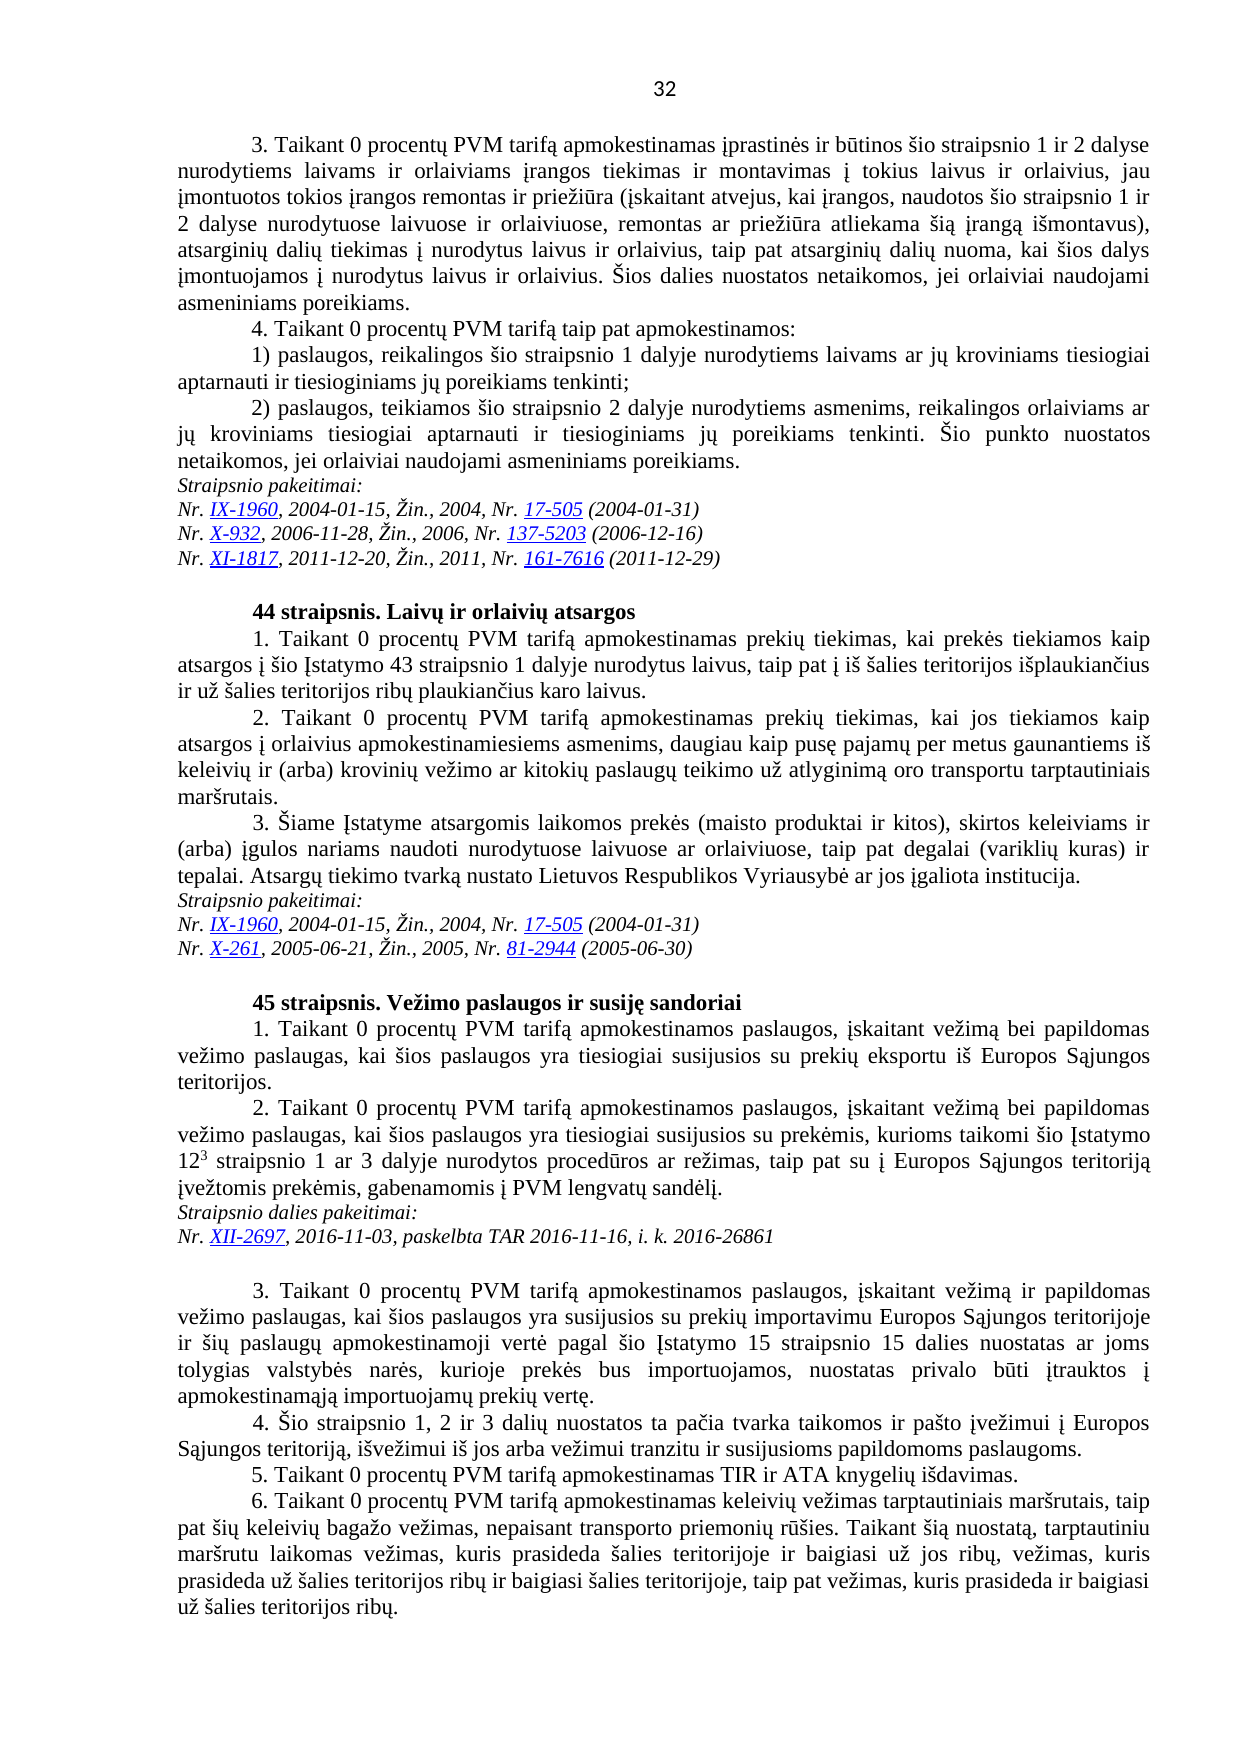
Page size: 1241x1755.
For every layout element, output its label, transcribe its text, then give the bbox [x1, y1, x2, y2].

text 1) paslaugos, reikalingos šio straipsnio 1 dalyje nurodytiems laivams ar jų kroviniams tiesiogiai aptarnauti ir tiesioginiams jų poreikiams tenkinti; [177, 341, 1152, 394]
text 5. Taikant 0 procentų PVM tarifą apmokestinamas TIR ir ATA knygelių išdavimas. [177, 1461, 1152, 1488]
text 1. Taikant 0 procentų PVM tarifą apmokestinamos paslaugos, įskaitant vežimą bei papildomas vežimo paslaugas, kai šios paslaugos yra tiesiogiai susijusios su prekių eksportu iš Europos Sąjungos teritorijos. [177, 1015, 1152, 1094]
text Nr. IX-1960, 2004-01-15, Žin., 2004, Nr. 17-505 (2004-01-31) [177, 912, 1152, 936]
text 3. Šiame Įstatyme atsargomis laikomos prekės (maisto produktai ir kitos), skirtos keleiviams ir (arba) įgulos nariams naudoti nurodytuose laivuose ar orlaiviuose, taip pat degalai (variklių kuras) ir tepalai. Atsargų tiekimo tvarką nustato Lietuvos Respublikos Vyriausybė ar jos įgaliota institucija. [177, 809, 1152, 888]
text Nr. X-932, 2006-11-28, Žin., 2006, Nr. 137-5203 (2006-12-16) [177, 521, 1152, 545]
text Straipsnio pakeitimai: [177, 888, 1152, 912]
text 3. Taikant 0 procentų PVM tarifą apmokestinamas įprastinės ir būtinos šio straipsnio 1 ir 2 dalyse nurodytiems laivams ir orlaiviams įrangos tiekimas ir montavimas į tokius laivus ir orlaivius, jau įmontuotos tokios įrangos remontas ir priežiūra (įskaitant atvejus, kai įrangos, naudotos šio straipsnio 1 ir 2 dalyse nurodytuose laivuose ir orlaiviuose, remontas ar priežiūra atliekama šią įrangą išmontavus), atsarginių dalių tiekimas į nurodytus laivus ir orlaivius, taip pat atsarginių dalių nuoma, kai šios dalys įmontuojamos į nurodytus laivus ir orlaivius. Šios dalies nuostatos netaikomos, jei orlaiviai naudojami asmeniniams poreikiams. [177, 131, 1152, 315]
text 4. Taikant 0 procentų PVM tarifą taip pat apmokestinamos: [177, 315, 1152, 341]
text 3. Taikant 0 procentų PVM tarifą apmokestinamos paslaugos, įskaitant vežimą ir papildomas vežimo paslaugas, kai šios paslaugos yra susijusios su prekių importavimu Europos Sąjungos teritorijoje ir šių paslaugų apmokestinamoji vertė pagal šio Įstatymo 15 straipsnio 15 dalies nuostatas ar joms tolygias valstybės narės, kurioje prekės bus importuojamos, nuostatas privalo būti įtrauktos į apmokestinamąją importuojamų prekių vertę. [177, 1277, 1152, 1408]
text Nr. IX-1960, 2004-01-15, Žin., 2004, Nr. 17-505 (2004-01-31) [177, 497, 1152, 521]
text 1. Taikant 0 procentų PVM tarifą apmokestinamas prekių tiekimas, kai prekės tiekiamos kaip atsargos į šio Įstatymo 43 straipsnio 1 dalyje nurodytus laivus, taip pat į iš šalies teritorijos išplaukiančius ir už šalies teritorijos ribų plaukiančius karo laivus. [177, 624, 1152, 704]
text 4. Šio straipsnio 1, 2 ir 3 dalių nuostatos ta pačia tvarka taikomos ir pašto įvežimui į Europos Sąjungos teritoriją, išvežimui iš jos arba vežimui tranzitu ir susijusioms papildomoms paslaugoms. [177, 1408, 1152, 1461]
text Nr. XII-2697, 2016-11-03, paskelbta TAR 2016-11-16, i. k. 2016-26861 [177, 1224, 1152, 1248]
text Nr. X-261, 2005-06-21, Žin., 2005, Nr. 81-2944 (2005-06-30) [177, 936, 1152, 960]
text Straipsnio dalies pakeitimai: [177, 1200, 1152, 1224]
text Straipsnio pakeitimai: [177, 473, 1152, 497]
text Nr. XI-1817, 2011-12-20, Žin., 2011, Nr. 161-7616 (2011-12-29) [177, 545, 1152, 569]
text 6. Taikant 0 procentų PVM tarifą apmokestinamas keleivių vežimas tarptautiniais maršrutais, taip pat šių keleivių bagažo vežimas, nepaisant transporto priemonių rūšies. Taikant šią nuostatą, tarptautiniu maršrutu laikomas vežimas, kuris prasideda šalies teritorijoje ir baigiasi už jos ribų, vežimas, kuris prasideda už šalies teritorijos ribų ir baigiasi šalies teritorijoje, taip pat vežimas, kuris prasideda ir baigiasi už šalies teritorijos ribų. [177, 1488, 1152, 1619]
text 2) paslaugos, teikiamos šio straipsnio 2 dalyje nurodytiems asmenims, reikalingos orlaiviams ar jų kroviniams tiesiogiai aptarnauti ir tiesioginiams jų poreikiams tenkinti. Šio punkto nuostatos netaikomos, jei orlaiviai naudojami asmeniniams poreikiams. [177, 394, 1152, 473]
text 2. Taikant 0 procentų PVM tarifą apmokestinamos paslaugos, įskaitant vežimą bei papildomas vežimo paslaugas, kai šios paslaugos yra tiesiogiai susijusios su prekėmis, kurioms taikomi šio Įstatymo 123 straipsnio 1 ar 3 dalyje nurodytos procedūros ar režimas, taip pat su į Europos Sąjungos teritoriją įvežtomis prekėmis, gabenamomis į PVM lengvatų sandėlį. [177, 1094, 1152, 1200]
text 45 straipsnis. Vežimo paslaugos ir susiję sandoriai [177, 989, 1152, 1015]
text 44 straipsnis. Laivų ir orlaivių atsargos [177, 598, 1152, 624]
text 2. Taikant 0 procentų PVM tarifą apmokestinamas prekių tiekimas, kai jos tiekiamos kaip atsargos į orlaivius apmokestinamiesiems asmenims, daugiau kaip pusę pajamų per metus gaunantiems iš keleivių ir (arba) krovinių vežimo ar kitokių paslaugų teikimo už atlyginimą oro transportu tarptautiniais maršrutais. [177, 704, 1152, 809]
